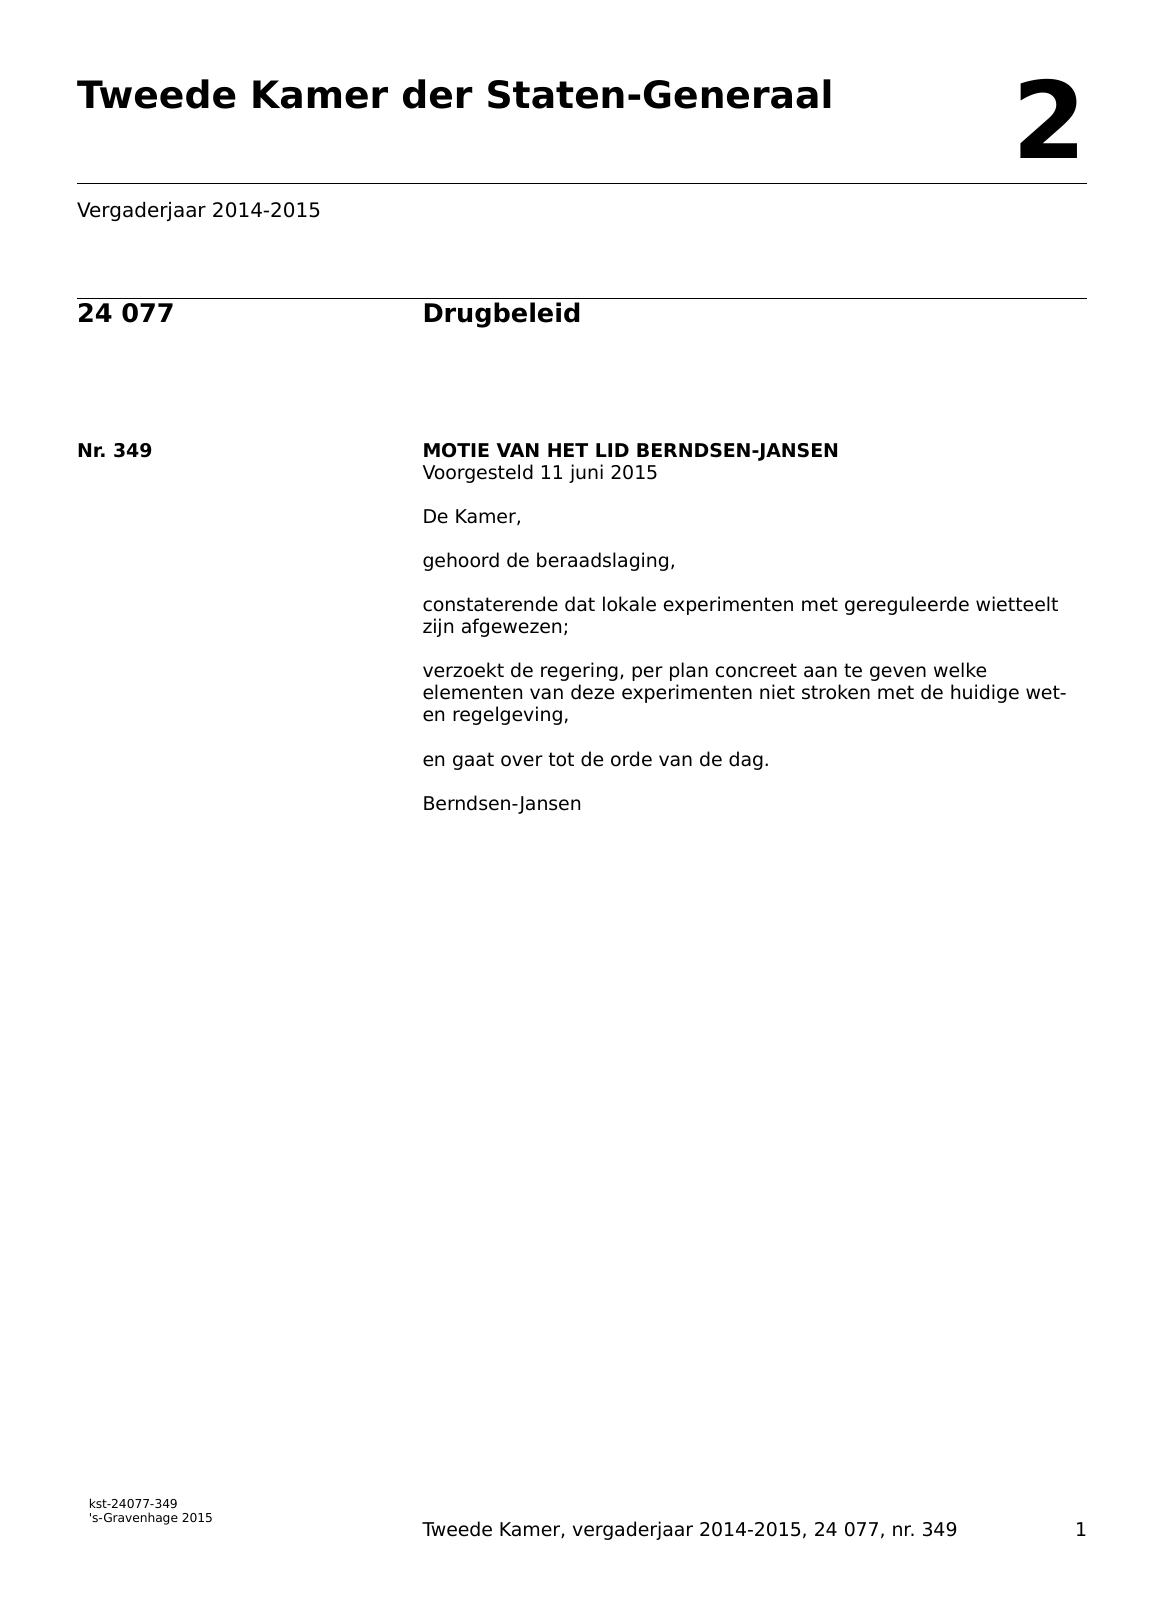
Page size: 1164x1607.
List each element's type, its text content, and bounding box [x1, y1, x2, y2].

text en gaat over tot de orde van de dag. [422, 748, 1087, 770]
subtitle 24 077 Drugbeleid [77, 299, 1087, 329]
text constaterende dat lokale experimenten met gereguleerde wietteelt zijn afgewezen; [422, 594, 1087, 638]
text Voorgesteld 11 juni 2015 [422, 462, 1087, 484]
text 's-Gravenhage 2015 [88, 1511, 323, 1525]
text De Kamer, [422, 506, 1087, 528]
table_header Tweede Kamer der Staten-Generaal [77, 59, 886, 183]
text kst-24077-349 [88, 1497, 323, 1511]
subtitle Nr. 349 MOTIE VAN HET LID BERNDSEN-JANSEN [77, 440, 1087, 462]
text Berndsen-Jansen [422, 793, 1087, 814]
table_cell Vergaderjaar 2014-2015 [77, 184, 1087, 298]
table_header 2 [886, 59, 1087, 183]
text gehoord de beraadslaging, [422, 550, 1087, 572]
text verzoekt de regering, per plan concreet aan te geven welke elementen van deze experimenten niet stroken met de huidige wet- en regelgeving, [422, 660, 1087, 726]
